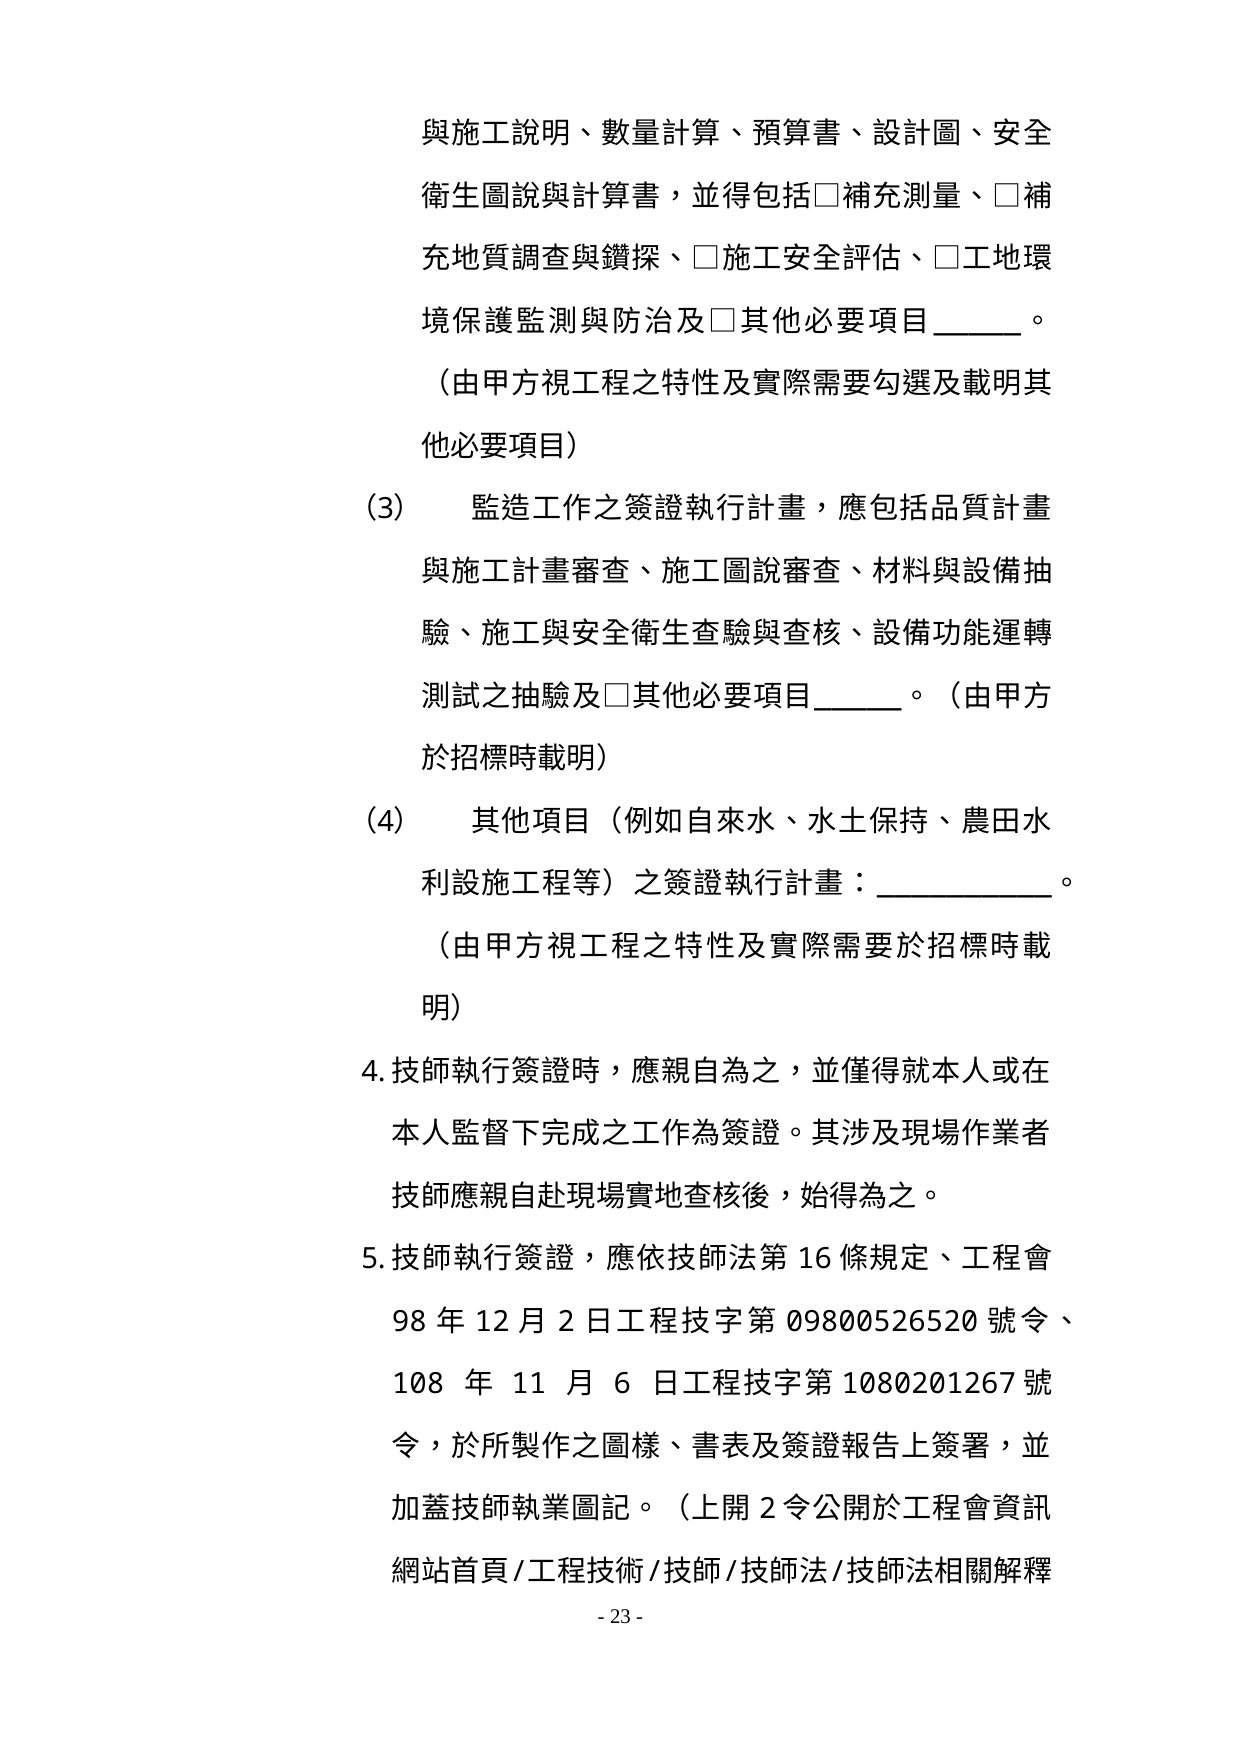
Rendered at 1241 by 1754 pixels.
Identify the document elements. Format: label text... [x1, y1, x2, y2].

list 技師執行簽證，應依技師法第16條規定、工程會98年12月2日工程技字第09800526520號令、108 年 11 月 6 日工程技字第1080201267號令，於所製作之圖樣、書表及簽證報告上簽署，並加蓋技師執業圖記。（上開2令公開於工程會資訊網站首頁/工程技術/技師/技師法/技師法相關解釋函） [361, 1214, 1053, 1589]
list 其他項目（例如自來水、水土保持、農田水利設施工程等）之簽證執行計畫：__________。（由甲方視工程之特性及實際需要於招標時載明） [348, 777, 1053, 1027]
list 與施工說明、數量計算、預算書、設計圖、安全衛生圖說與計算書，並得包括□補充測量、□補充地質調查與鑽探、□施工安全評估、□工地環境保護監測與防治及□其他必要項目_____。（由甲方視工程之特性及實際需要勾選及載明其他必要項目） [348, 89, 1053, 464]
list 監造工作之簽證執行計畫，應包括品質計畫與施工計畫審查、施工圖說審查、材料與設備抽驗、施工與安全衛生查驗與查核、設備功能運轉測試之抽驗及□其他必要項目_____。（由甲方於招標時載明） [348, 464, 1053, 777]
list 技師執行簽證時，應親自為之，並僅得就本人或在本人監督下完成之工作為簽證。其涉及現場作業者，技師應親自赴現場實地查核後，始得為之。 [361, 1027, 1053, 1214]
